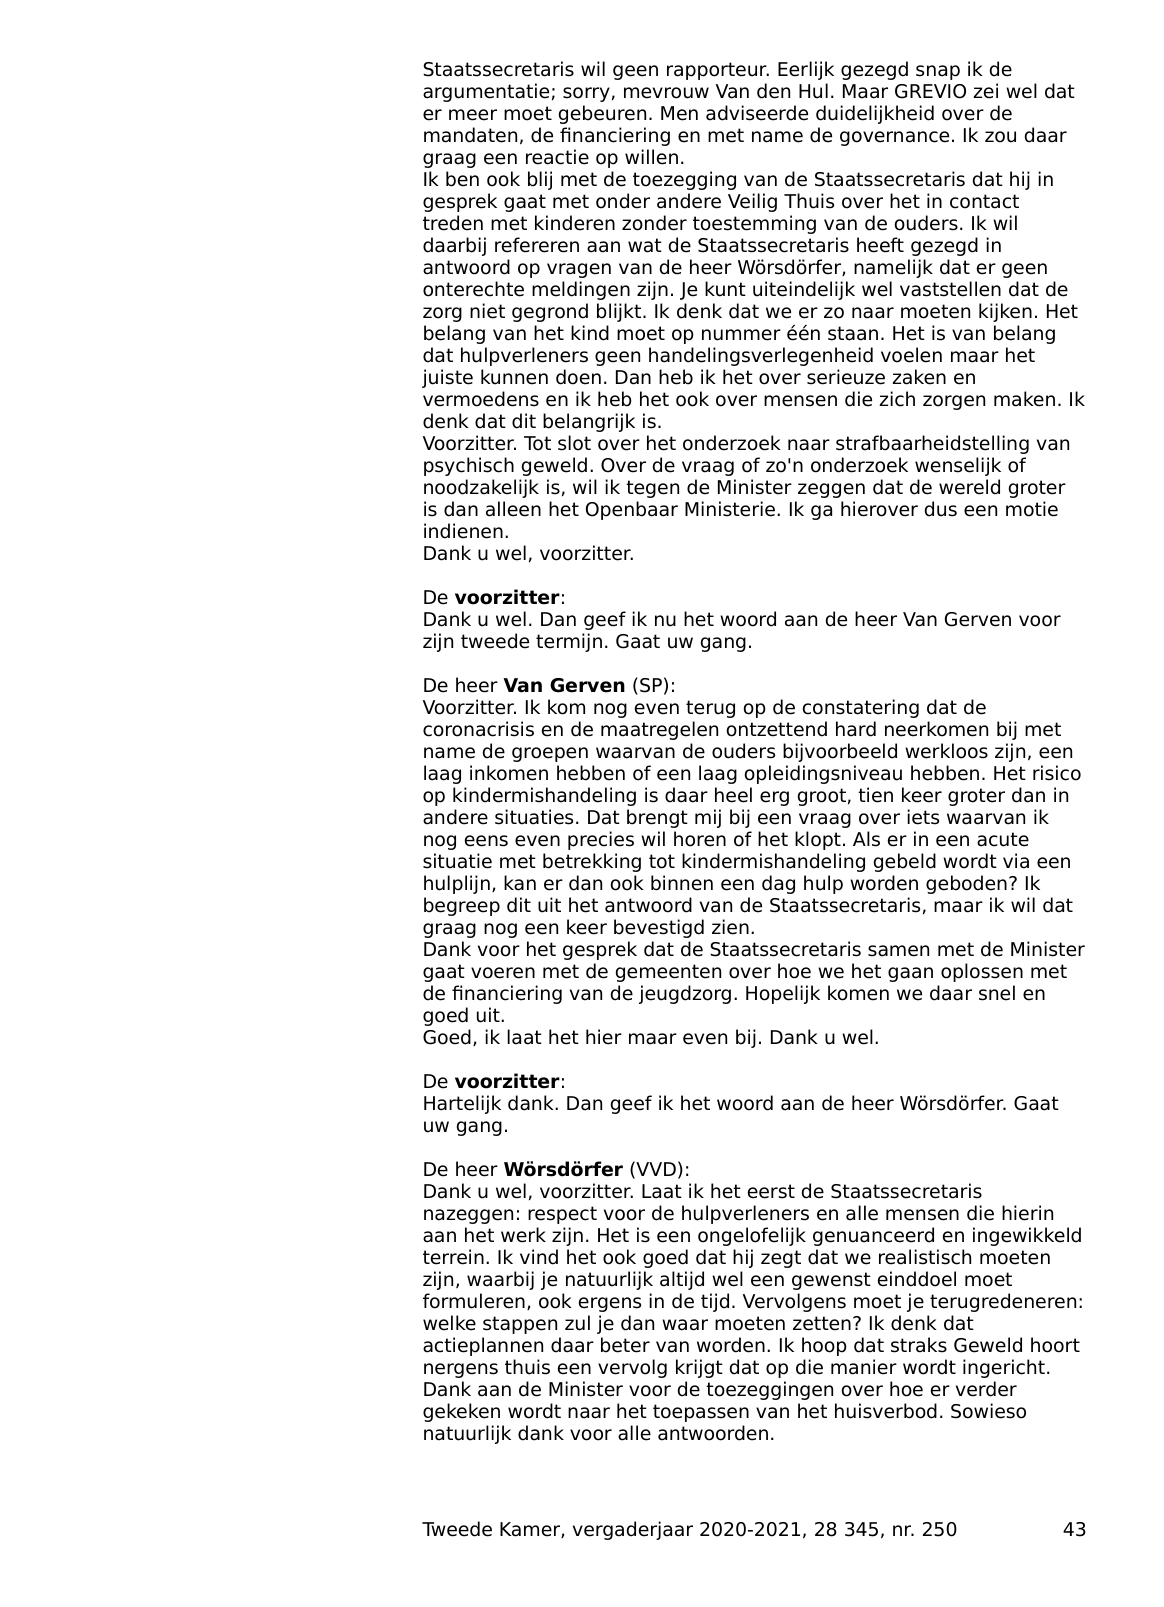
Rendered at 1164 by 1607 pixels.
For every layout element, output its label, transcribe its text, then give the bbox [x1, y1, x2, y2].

text Hartelijk dank. Dan geef ik het woord aan de heer Wörsdörfer. Gaat uw gang. [422, 1093, 1087, 1137]
text De heer Van Gerven (SP): [422, 675, 1087, 697]
text Dank u wel. Dan geef ik nu het woord aan de heer Van Gerven voor zijn tweede termijn. Gaat uw gang. [422, 609, 1087, 653]
text De heer Wörsdörfer (VVD): [422, 1159, 1087, 1181]
text De voorzitter: [422, 587, 1087, 609]
text Dank aan de Minister voor de toezeggingen over hoe er verder gekeken wordt naar het toepassen van het huisverbod. Sowieso natuurlijk dank voor alle antwoorden. [422, 1379, 1087, 1444]
text Goed, ik laat het hier maar even bij. Dank u wel. [422, 1027, 1087, 1048]
text Ik ben ook blij met de toezegging van de Staatssecretaris dat hij in gesprek gaat met onder andere Veilig Thuis over het in contact treden met kinderen zonder toestemming van de ouders. Ik wil daarbij refereren aan wat de Staatssecretaris heeft gezegd in antwoord op vragen van de heer Wörsdörfer, namelijk dat er geen onterechte meldingen zijn. Je kunt uiteindelijk wel vaststellen dat de zorg niet gegrond blijkt. Ik denk dat we er zo naar moeten kijken. Het belang van het kind moet op nummer één staan. Het is van belang dat hulpverleners geen handelingsverlegenheid voelen maar het juiste kunnen doen. Dan heb ik het over serieuze zaken en vermoedens en ik heb het ook over mensen die zich zorgen maken. Ik denk dat dit belangrijk is. [422, 169, 1087, 433]
text Staatssecretaris wil geen rapporteur. Eerlijk gezegd snap ik de argumentatie; sorry, mevrouw Van den Hul. Maar GREVIO zei wel dat er meer moet gebeuren. Men adviseerde duidelijkheid over de mandaten, de financiering en met name de governance. Ik zou daar graag een reactie op willen. [422, 59, 1087, 169]
text Voorzitter. Ik kom nog even terug op de constatering dat de coronacrisis en de maatregelen ontzettend hard neerkomen bij met name de groepen waarvan de ouders bijvoorbeeld werkloos zijn, een laag inkomen hebben of een laag opleidingsniveau hebben. Het risico op kindermishandeling is daar heel erg groot, tien keer groter dan in andere situaties. Dat brengt mij bij een vraag over iets waarvan ik nog eens even precies wil horen of het klopt. Als er in een acute situatie met betrekking tot kindermishandeling gebeld wordt via een hulplijn, kan er dan ook binnen een dag hulp worden geboden? Ik begreep dit uit het antwoord van de Staatssecretaris, maar ik wil dat graag nog een keer bevestigd zien. [422, 697, 1087, 939]
text Dank u wel, voorzitter. [422, 543, 1087, 564]
text Dank voor het gesprek dat de Staatssecretaris samen met de Minister gaat voeren met de gemeenten over hoe we het gaan oplossen met de financiering van de jeugdzorg. Hopelijk komen we daar snel en goed uit. [422, 939, 1087, 1027]
text Dank u wel, voorzitter. Laat ik het eerst de Staatssecretaris nazeggen: respect voor de hulpverleners en alle mensen die hierin aan het werk zijn. Het is een ongelofelijk genuanceerd en ingewikkeld terrein. Ik vind het ook goed dat hij zegt dat we realistisch moeten zijn, waarbij je natuurlijk altijd wel een gewenst einddoel moet formuleren, ook ergens in de tijd. Vervolgens moet je terugredeneren: welke stappen zul je dan waar moeten zetten? Ik denk dat actieplannen daar beter van worden. Ik hoop dat straks Geweld hoort nergens thuis een vervolg krijgt dat op die manier wordt ingericht. [422, 1181, 1087, 1379]
text Voorzitter. Tot slot over het onderzoek naar strafbaarheidstelling van psychisch geweld. Over de vraag of zo'n onderzoek wenselijk of noodzakelijk is, wil ik tegen de Minister zeggen dat de wereld groter is dan alleen het Openbaar Ministerie. Ik ga hierover dus een motie indienen. [422, 433, 1087, 543]
text De voorzitter: [422, 1071, 1087, 1093]
